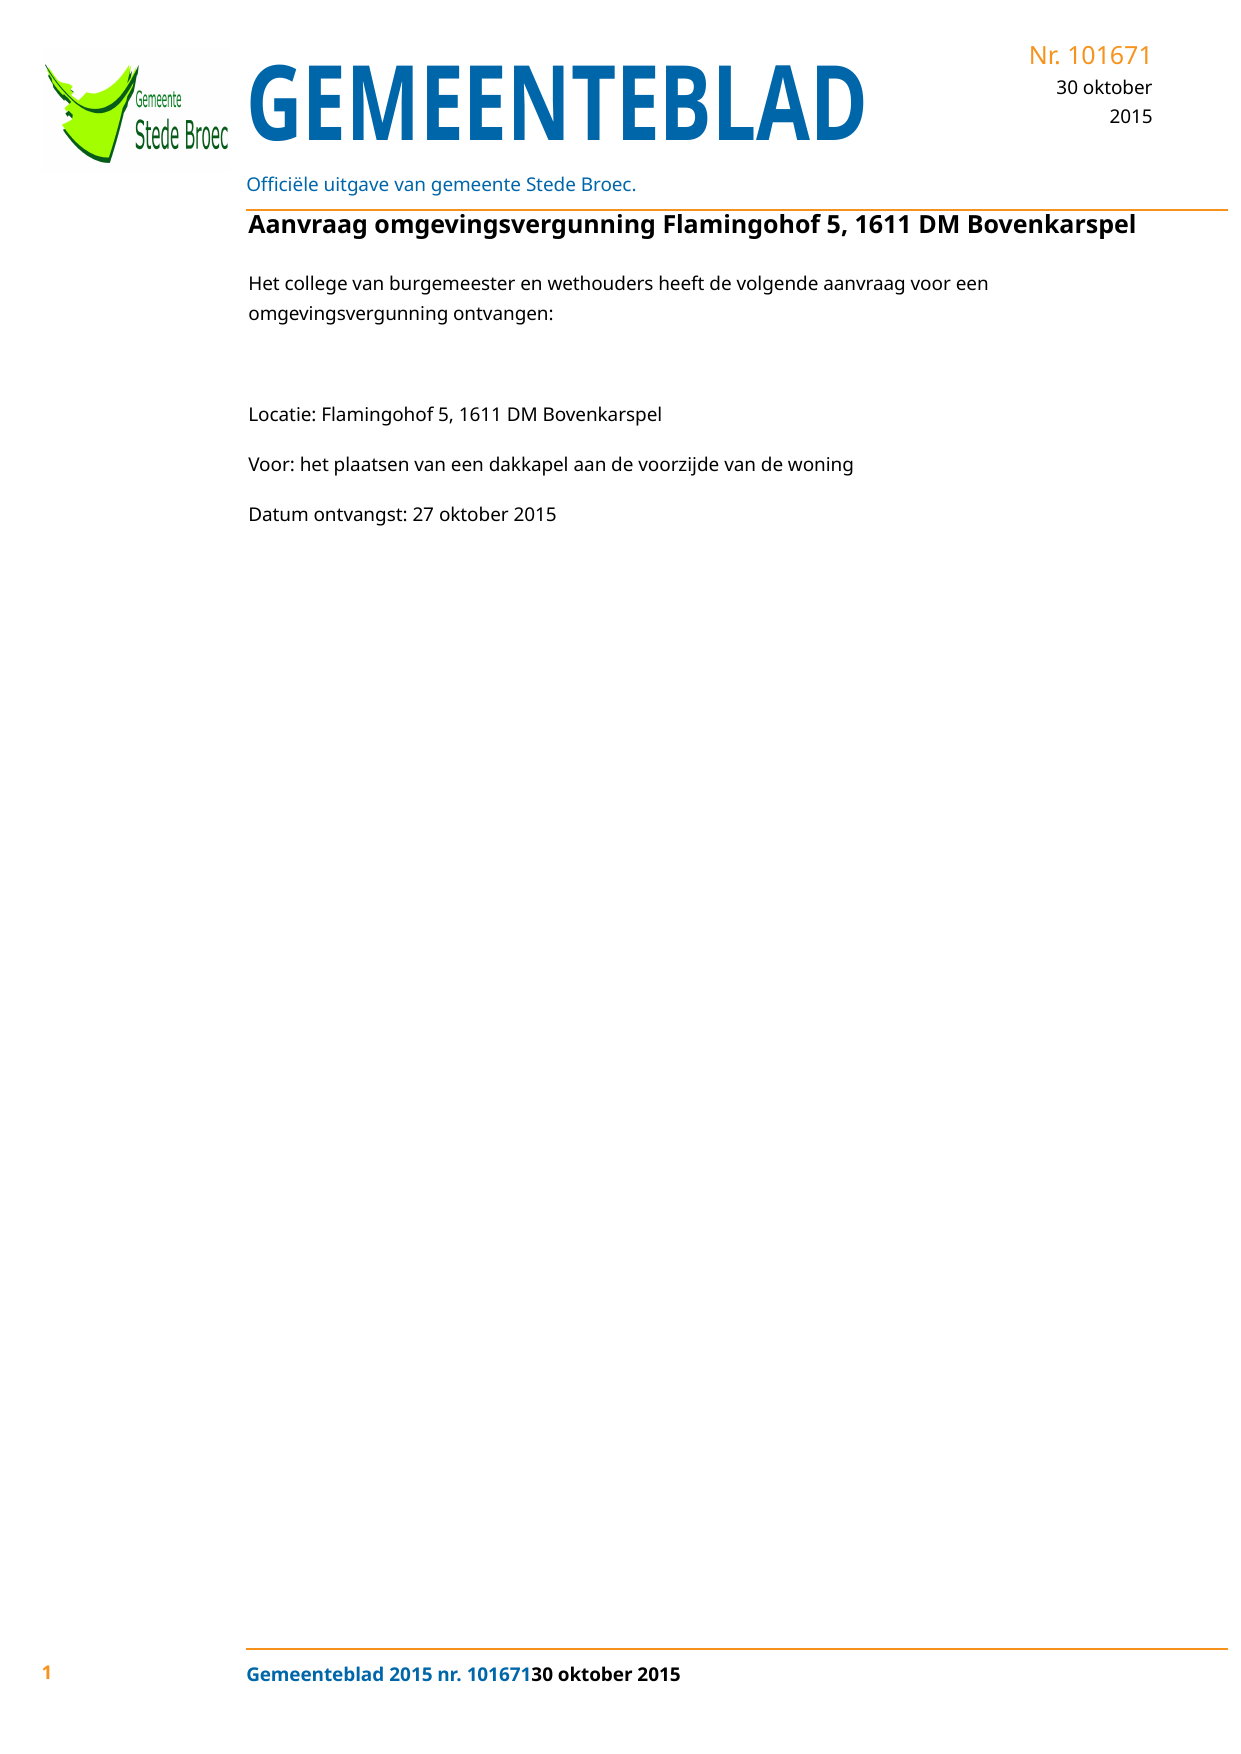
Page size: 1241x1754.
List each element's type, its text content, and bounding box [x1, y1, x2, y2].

text Voor: het plaatsen van een dakkapel aan de voorzijde van de woning [248, 451, 1152, 477]
text Aanvraag omgevingsvergunning Flamingohof 5, 1611 DM Bovenkarspel [248, 211, 1152, 241]
text Het college van burgemeester en wethouders heeft de volgende aanvraag voor een omgevingsvergunning ontvangen: [248, 270, 1152, 326]
text Locatie: Flamingohof 5, 1611 DM Bovenkarspel [248, 401, 1152, 426]
text Datum ontvangst: 27 oktober 2015 [248, 502, 1152, 527]
picture [41, 47, 231, 172]
